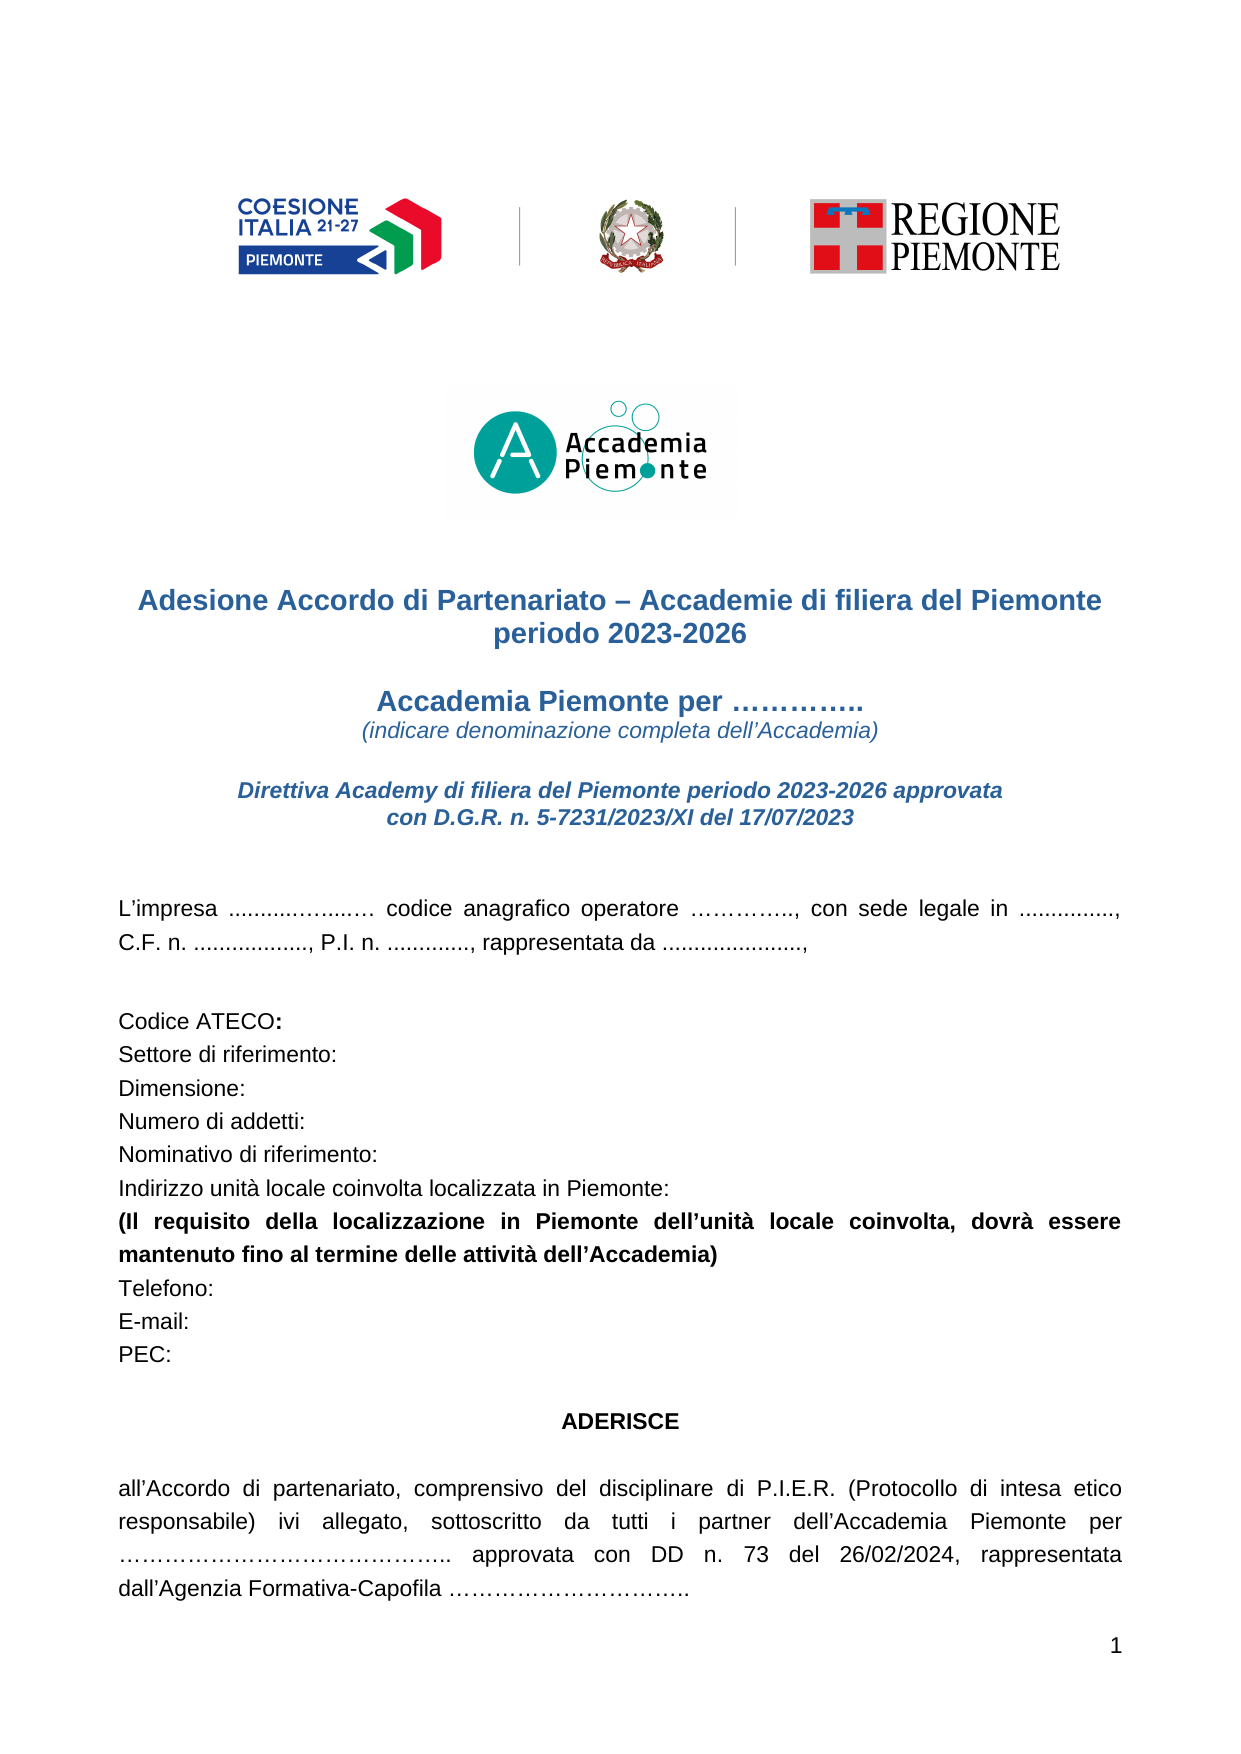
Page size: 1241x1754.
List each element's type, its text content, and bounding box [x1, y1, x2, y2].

text Codice ATECO: [118, 1003, 1122, 1036]
text Dimensione: [118, 1069, 1122, 1103]
text PEC: [118, 1336, 1122, 1369]
picture [445, 387, 739, 522]
text ADERISCE [118, 1403, 1122, 1436]
text Numero di addetti: [118, 1103, 1122, 1136]
text (indicare denominazione completa dell’Accademia) [118, 717, 1122, 743]
text Settore di riferimento: [118, 1036, 1122, 1069]
text Direttiva Academy di filiera del Piemonte periodo 2023-2026 approvata [118, 777, 1122, 803]
text Nominativo di riferimento: [118, 1136, 1122, 1169]
text Adesione Accordo di Partenariato – Accademie di filiera del Piemonte periodo 2023-2026 [118, 583, 1122, 650]
text Accademia Piemonte per ………….. [118, 684, 1122, 717]
text Telefono: [118, 1269, 1122, 1303]
text (Il requisito della localizzazione in Piemonte dell’unità locale coinvolta, dovrà essere mantenuto fino al termine delle attività dell’Accademia) [118, 1203, 1122, 1269]
text L’impresa ...........….....… codice anagrafico operatore ………….., con sede legale in ..............., C.F. n. .................., P.I. n. ............., rappresentata da ......................, [118, 890, 1122, 957]
text con D.G.R. n. 5-7231/2023/XI del 17/07/2023 [118, 803, 1122, 830]
text E-mail: [118, 1303, 1122, 1336]
picture [153, 98, 1151, 374]
text Indirizzo unità locale coinvolta localizzata in Piemonte: [118, 1169, 1122, 1203]
text all’Accordo di partenariato, comprensivo del disciplinare di P.I.E.R. (Protocollo di intesa etico responsabile) ivi allegato, sottoscritto da tutti i partner dell’Accademia Piemonte per …………………………………….. approvata con DD n. 73 del 26/02/2024, rappresentata dall’Agenzia Formativa-Capofila ………………………….. [118, 1469, 1122, 1603]
